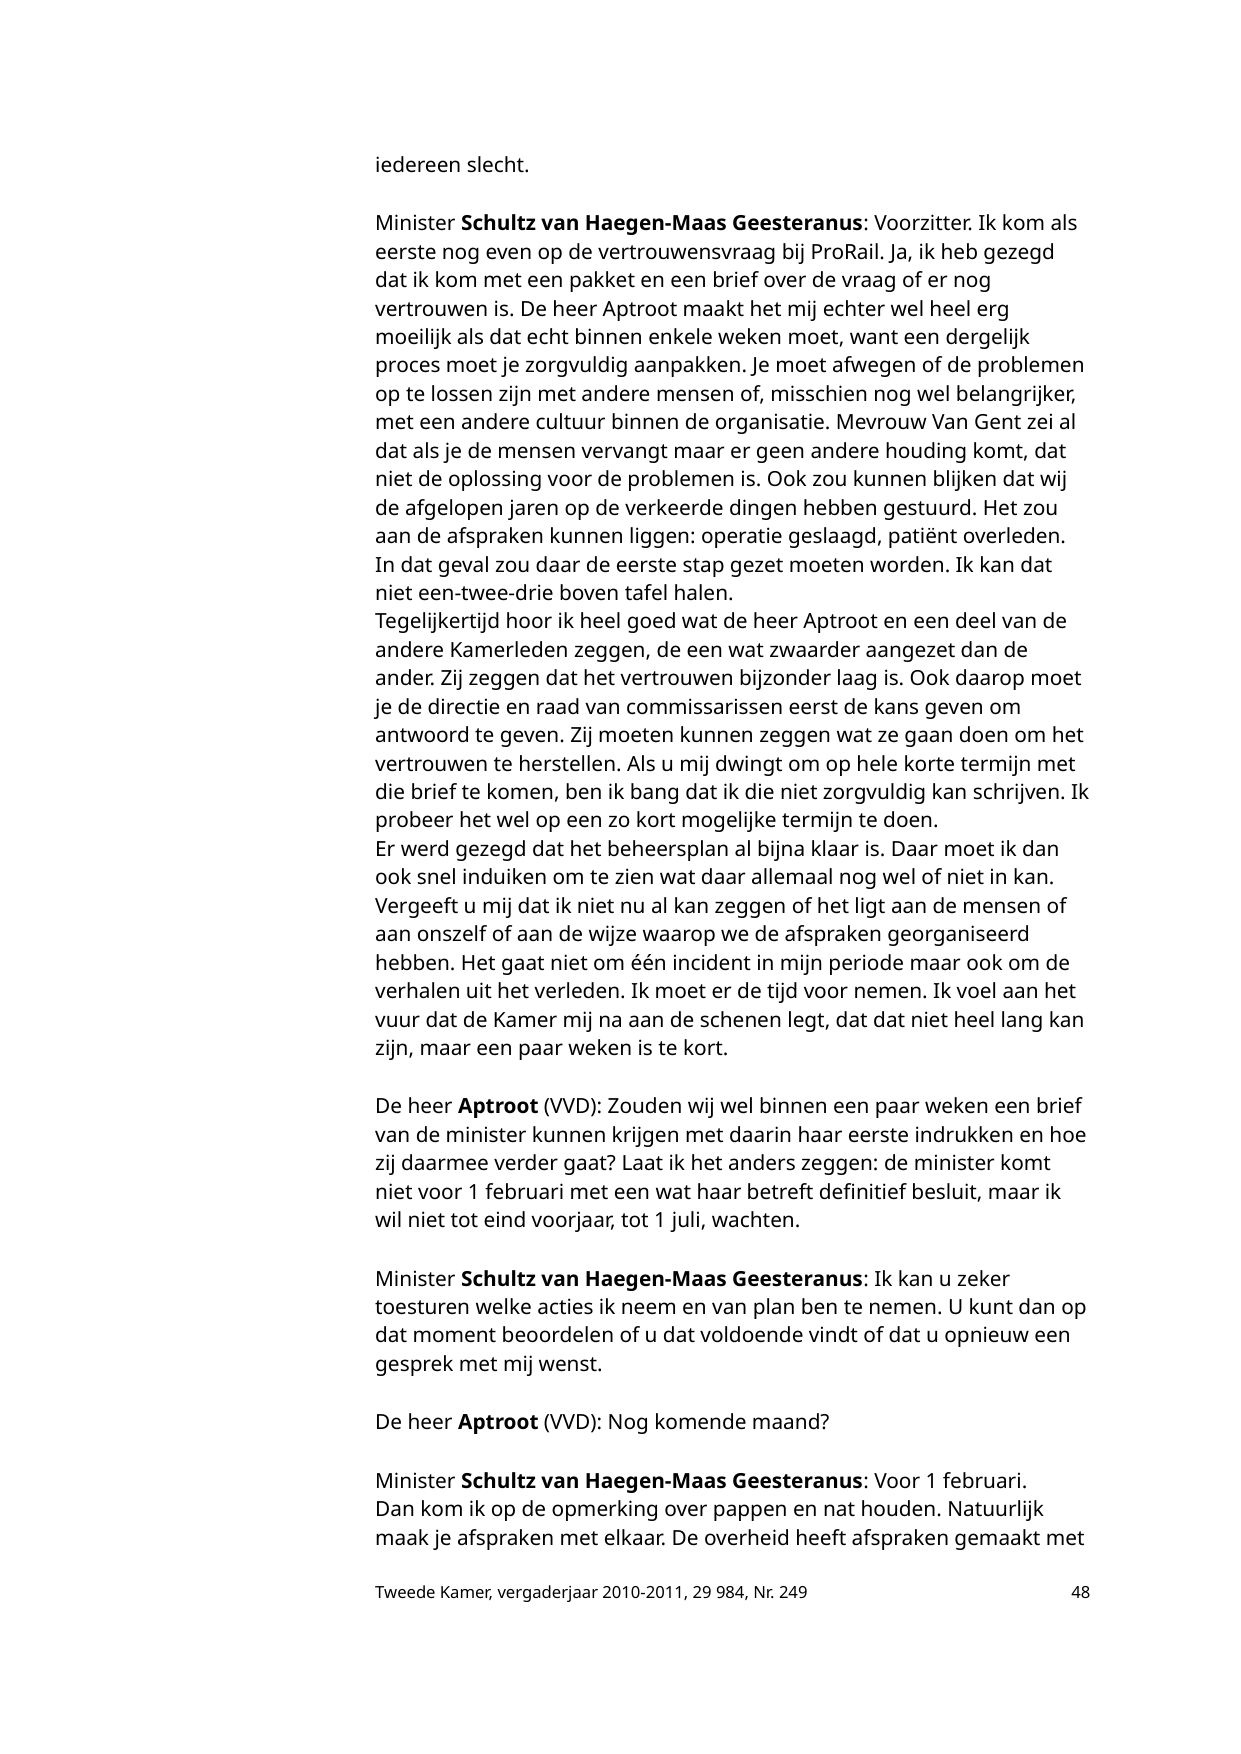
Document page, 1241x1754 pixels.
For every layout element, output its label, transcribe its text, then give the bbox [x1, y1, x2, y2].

text Minister Schultz van Haegen-Maas Geesteranus: Voor 1 februari. [375, 1466, 1090, 1494]
text Dan kom ik op de opmerking over pappen en nat houden. Natuurlijk maak je afspraken met elkaar. De overheid heeft afspraken gemaakt met [375, 1494, 1090, 1551]
text De heer Aptroot (VVD): Zouden wij wel binnen een paar weken een brief van de minister kunnen krijgen met daarin haar eerste indrukken en hoe zij daarmee verder gaat? Laat ik het anders zeggen: de minister komt niet voor 1 februari met een wat haar betreft definitief besluit, maar ik wil niet tot eind voorjaar, tot 1 juli, wachten. [375, 1092, 1090, 1234]
text Er werd gezegd dat het beheersplan al bijna klaar is. Daar moet ik dan ook snel induiken om te zien wat daar allemaal nog wel of niet in kan. Vergeeft u mij dat ik niet nu al kan zeggen of het ligt aan de mensen of aan onszelf of aan de wijze waarop we de afspraken georganiseerd hebben. Het gaat niet om één incident in mijn periode maar ook om de verhalen uit het verleden. Ik moet er de tijd voor nemen. Ik voel aan het vuur dat de Kamer mij na aan de schenen legt, dat dat niet heel lang kan zijn, maar een paar weken is te kort. [375, 834, 1090, 1062]
text Minister Schultz van Haegen-Maas Geesteranus: Ik kan u zeker toesturen welke acties ik neem en van plan ben te nemen. U kunt dan op dat moment beoordelen of u dat voldoende vindt of dat u opnieuw een gesprek met mij wenst. [375, 1264, 1090, 1377]
text Tegelijkertijd hoor ik heel goed wat de heer Aptroot en een deel van de andere Kamerleden zeggen, de een wat zwaarder aangezet dan de ander. Zij zeggen dat het vertrouwen bijzonder laag is. Ook daarop moet je de directie en raad van commissarissen eerst de kans geven om antwoord te geven. Zij moeten kunnen zeggen wat ze gaan doen om het vertrouwen te herstellen. Als u mij dwingt om op hele korte termijn met die brief te komen, ben ik bang dat ik die niet zorgvuldig kan schrijven. Ik probeer het wel op een zo kort mogelijke termijn te doen. [375, 607, 1090, 834]
text De heer Aptroot (VVD): Nog komende maand? [375, 1407, 1090, 1436]
text Minister Schultz van Haegen-Maas Geesteranus: Voorzitter. Ik kom als eerste nog even op de vertrouwensvraag bij ProRail. Ja, ik heb gezegd dat ik kom met een pakket en een brief over de vraag of er nog vertrouwen is. De heer Aptroot maakt het mij echter wel heel erg moeilijk als dat echt binnen enkele weken moet, want een dergelijk proces moet je zorgvuldig aanpakken. Je moet afwegen of de problemen op te lossen zijn met andere mensen of, misschien nog wel belangrijker, met een andere cultuur binnen de organisatie. Mevrouw Van Gent zei al dat als je de mensen vervangt maar er geen andere houding komt, dat niet de oplossing voor de problemen is. Ook zou kunnen blijken dat wij de afgelopen jaren op de verkeerde dingen hebben gestuurd. Het zou aan de afspraken kunnen liggen: operatie geslaagd, patiënt overleden. In dat geval zou daar de eerste stap gezet moeten worden. Ik kan dat niet een-twee-drie boven tafel halen. [375, 208, 1090, 607]
text iedereen slecht. [375, 150, 1090, 178]
